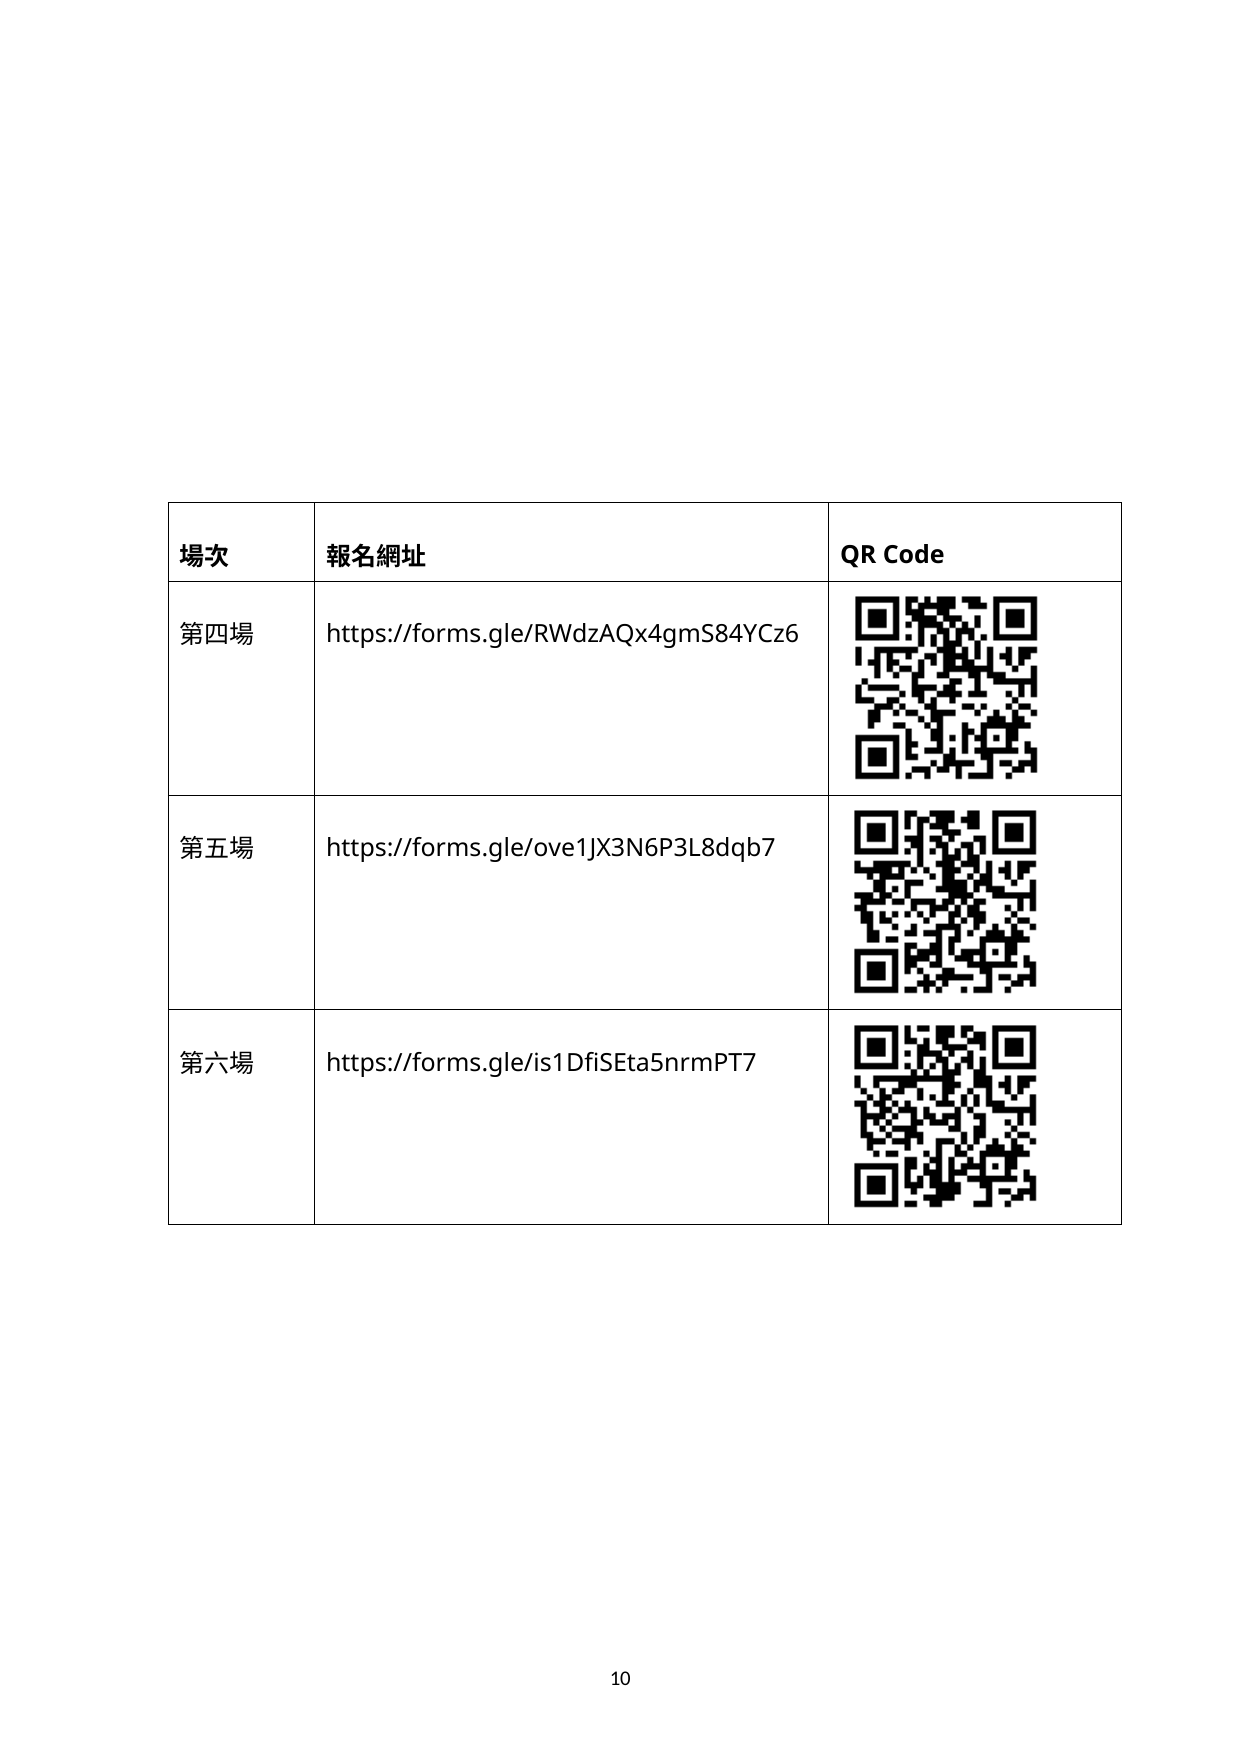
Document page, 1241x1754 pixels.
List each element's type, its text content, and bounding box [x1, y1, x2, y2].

table_cell https://forms.gle/RWdzAQx4gmS84YCz6 [315, 582, 828, 795]
table_cell https://forms.gle/is1DfiSEta5nrmPT7 [315, 1010, 828, 1224]
table_cell https://forms.gle/ove1JX3N6P3L8dqb7 [315, 796, 828, 1009]
table_cell 第五場 [169, 796, 314, 1009]
table_cell [829, 796, 1121, 1009]
table_header 報名網址 [315, 503, 828, 581]
table_cell [829, 582, 1121, 795]
table_cell 第四場 [169, 582, 314, 795]
table_header 場次 [169, 503, 314, 581]
table_header QR Code [829, 503, 1121, 581]
table_cell [829, 1010, 1121, 1224]
table_cell 第六場 [169, 1010, 314, 1224]
